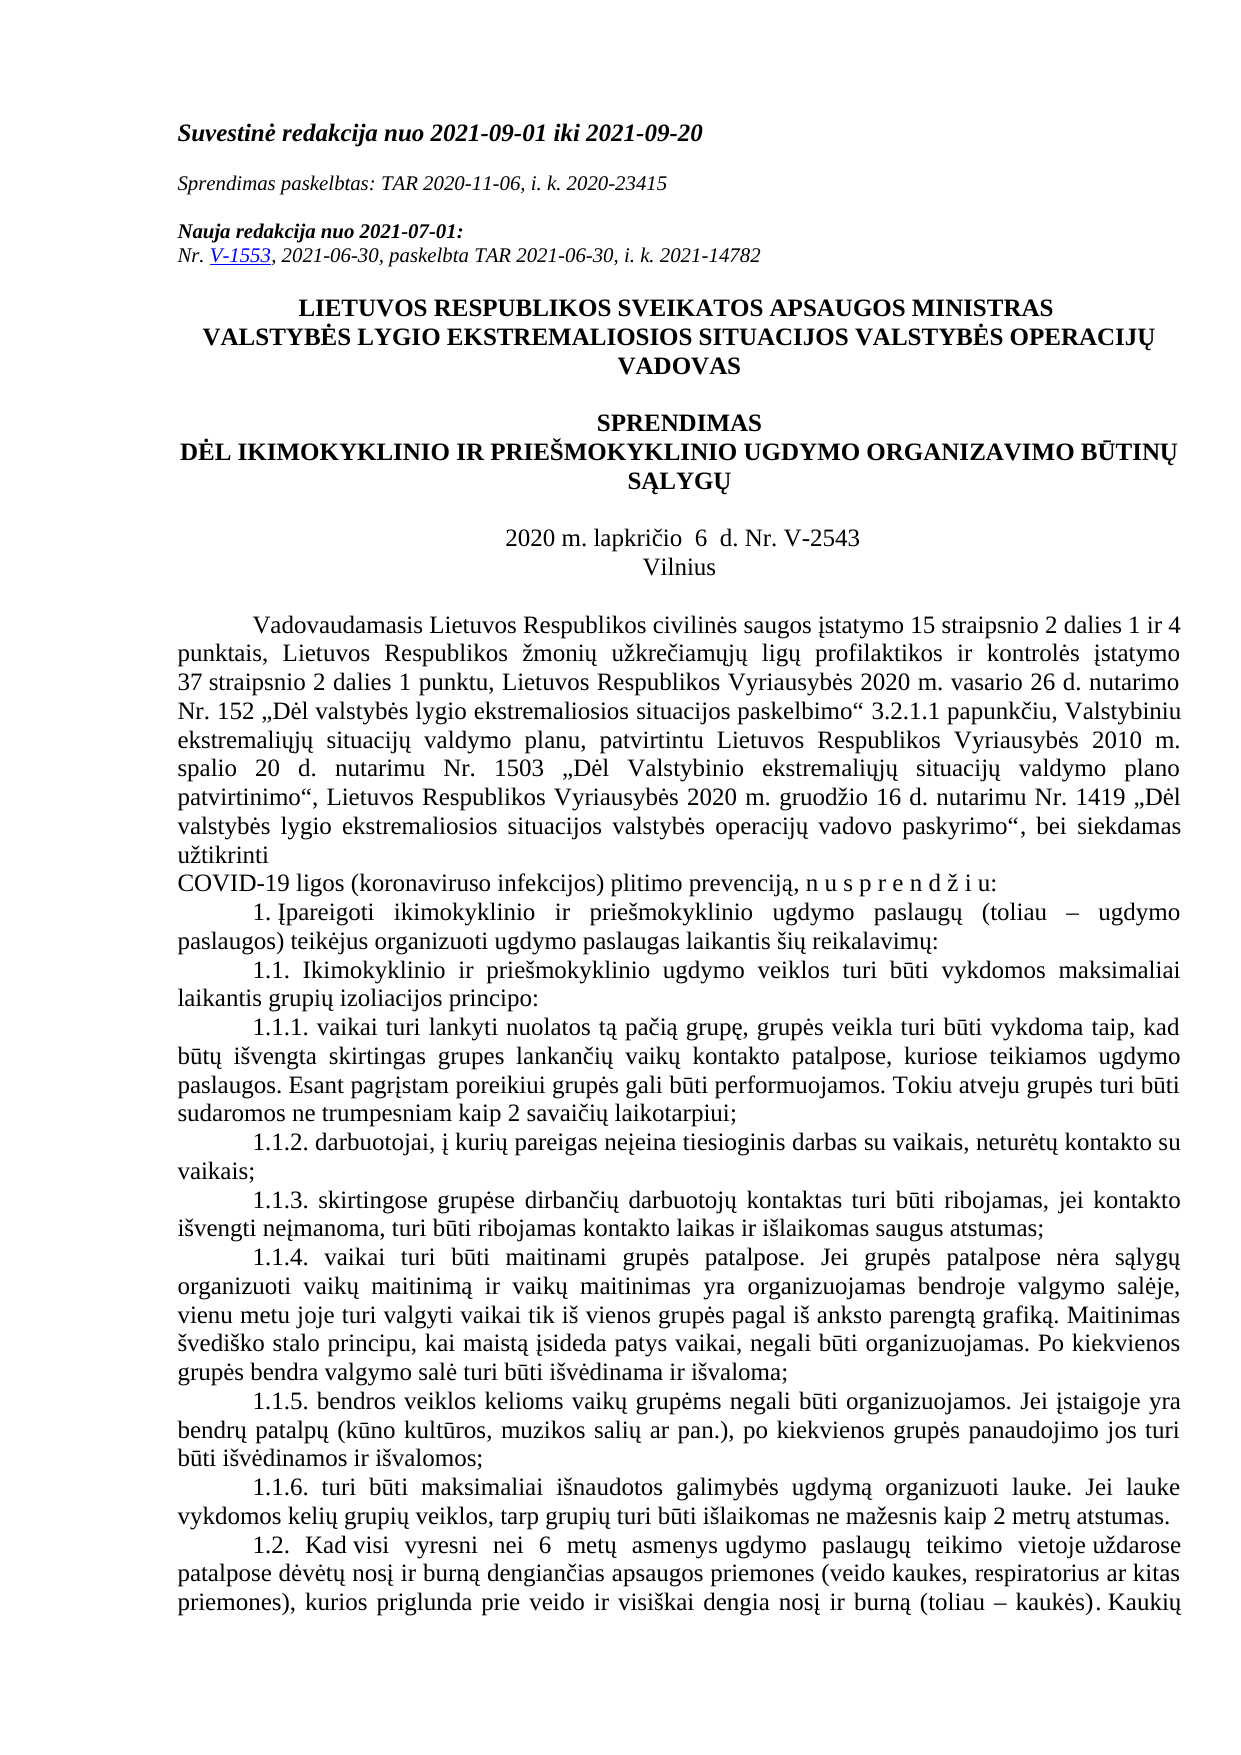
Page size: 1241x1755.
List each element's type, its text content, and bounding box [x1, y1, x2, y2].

text 1.1.4. vaikai turi būti maitinami grupės patalpose. Jei grupės patalpose nėra sąlygų organizuoti vaikų maitinimą ir vaikų maitinimas yra organizuojamas bendroje valgymo salėje, vienu metu joje turi valgyti vaikai tik iš vienos grupės pagal iš anksto parengtą grafiką. Maitinimas švediško stalo principu, kai maistą įsideda patys vaikai, negali būti organizuojamas. Po kiekvienos grupės bendra valgymo salė turi būti išvėdinama ir išvaloma; [177, 1242, 1181, 1386]
text 1.1.2. darbuotojai, į kurių pareigas neįeina tiesioginis darbas su vaikais, neturėtų kontakto su vaikais; [177, 1127, 1181, 1185]
text 1.1.6. turi būti maksimaliai išnaudotos galimybės ugdymą organizuoti lauke. Jei lauke vykdomos kelių grupių veiklos, tarp grupių turi būti išlaikomas ne mažesnis kaip 2 metrų atstumas. [177, 1472, 1181, 1530]
text SPRENDIMAS [177, 408, 1181, 437]
text 1.1.5. bendros veiklos kelioms vaikų grupėms negali būti organizuojamos. Jei įstaigoje yra bendrų patalpų (kūno kultūros, muzikos salių ar pan.), po kiekvienos grupės panaudojimo jos turi būti išvėdinamos ir išvalomos; [177, 1386, 1181, 1472]
text Nauja redakcija nuo 2021-07-01: [177, 219, 1181, 243]
text VALSTYBĖS LYGIO EKSTREMALIOSIOS SITUACIJOS VALSTYBĖS OPERACIJŲ VADOVAS [177, 322, 1181, 380]
text Nr. V-1553, 2021-06-30, paskelbta TAR 2021-06-30, i. k. 2021-14782 [177, 243, 1181, 267]
text 1.1.3. skirtingose grupėse dirbančių darbuotojų kontaktas turi būti ribojamas, jei kontakto išvengti neįmanoma, turi būti ribojamas kontakto laikas ir išlaikomas saugus atstumas; [177, 1185, 1181, 1242]
text 1.1. Ikimokyklinio ir priešmokyklinio ugdymo veiklos turi būti vykdomos maksimaliai laikantis grupių izoliacijos principo: [177, 955, 1181, 1012]
text DĖL IKIMOKYKLINIO IR PRIEŠMOKYKLINIO UGDYMO ORGANIZAVIMO BŪTINŲ SĄLYGŲ [177, 437, 1181, 495]
text 2020 m. lapkričio 6 d. Nr. V-2543 Vilnius [177, 523, 1181, 581]
text LIETUVOS RESPUBLIKOS SVEIKATOS APSAUGOS MINISTRAS [177, 293, 1181, 322]
text Sprendimas paskelbtas: TAR 2020-11-06, i. k. 2020-23415 [177, 171, 1181, 195]
text 1.2. Kad visi vyresni nei 6 metų asmenys ugdymo paslaugų teikimo vietoje uždarose patalpose dėvėtų nosį ir burną dengiančias apsaugos priemones (veido kaukes, respiratorius ar kitas priemones), kurios priglunda prie veido ir visiškai dengia nosį ir burną (toliau – kaukės). Kaukių [177, 1530, 1181, 1616]
text Suvestinė redakcija nuo 2021-09-01 iki 2021-09-20 [177, 118, 1181, 147]
text Vadovaudamasis Lietuvos Respublikos civilinės saugos įstatymo 15 straipsnio 2 dalies 1 ir 4 punktais, Lietuvos Respublikos žmonių užkrečiamųjų ligų profilaktikos ir kontrolės įstatymo 37 straipsnio 2 dalies 1 punktu, Lietuvos Respublikos Vyriausybės 2020 m. vasario 26 d. nutarimo Nr. 152 „Dėl valstybės lygio ekstremaliosios situacijos paskelbimo“ 3.2.1.1 papunkčiu, Valstybiniu ekstremaliųjų situacijų valdymo planu, patvirtintu Lietuvos Respublikos Vyriausybės 2010 m. spalio 20 d. nutarimu Nr. 1503 „Dėl Valstybinio ekstremaliųjų situacijų valdymo plano patvirtinimo“, Lietuvos Respublikos Vyriausybės 2020 m. gruodžio 16 d. nutarimu Nr. 1419 „Dėl valstybės lygio ekstremaliosios situacijos valstybės operacijų vadovo paskyrimo“, bei siekdamas užtikrinti COVID-19 ligos (koronaviruso infekcijos) plitimo prevenciją, n u s p r e n d ž i u: [177, 610, 1181, 897]
text 1.1.1. vaikai turi lankyti nuolatos tą pačią grupę, grupės veikla turi būti vykdoma taip, kad būtų išvengta skirtingas grupes lankančių vaikų kontakto patalpose, kuriose teikiamos ugdymo paslaugos. Esant pagrįstam poreikiui grupės gali būti performuojamos. Tokiu atveju grupės turi būti sudaromos ne trumpesniam kaip 2 savaičių laikotarpiui; [177, 1012, 1181, 1127]
text 1. Įpareigoti ikimokyklinio ir priešmokyklinio ugdymo paslaugų (toliau – ugdymo paslaugos) teikėjus organizuoti ugdymo paslaugas laikantis šių reikalavimų: [177, 897, 1181, 955]
